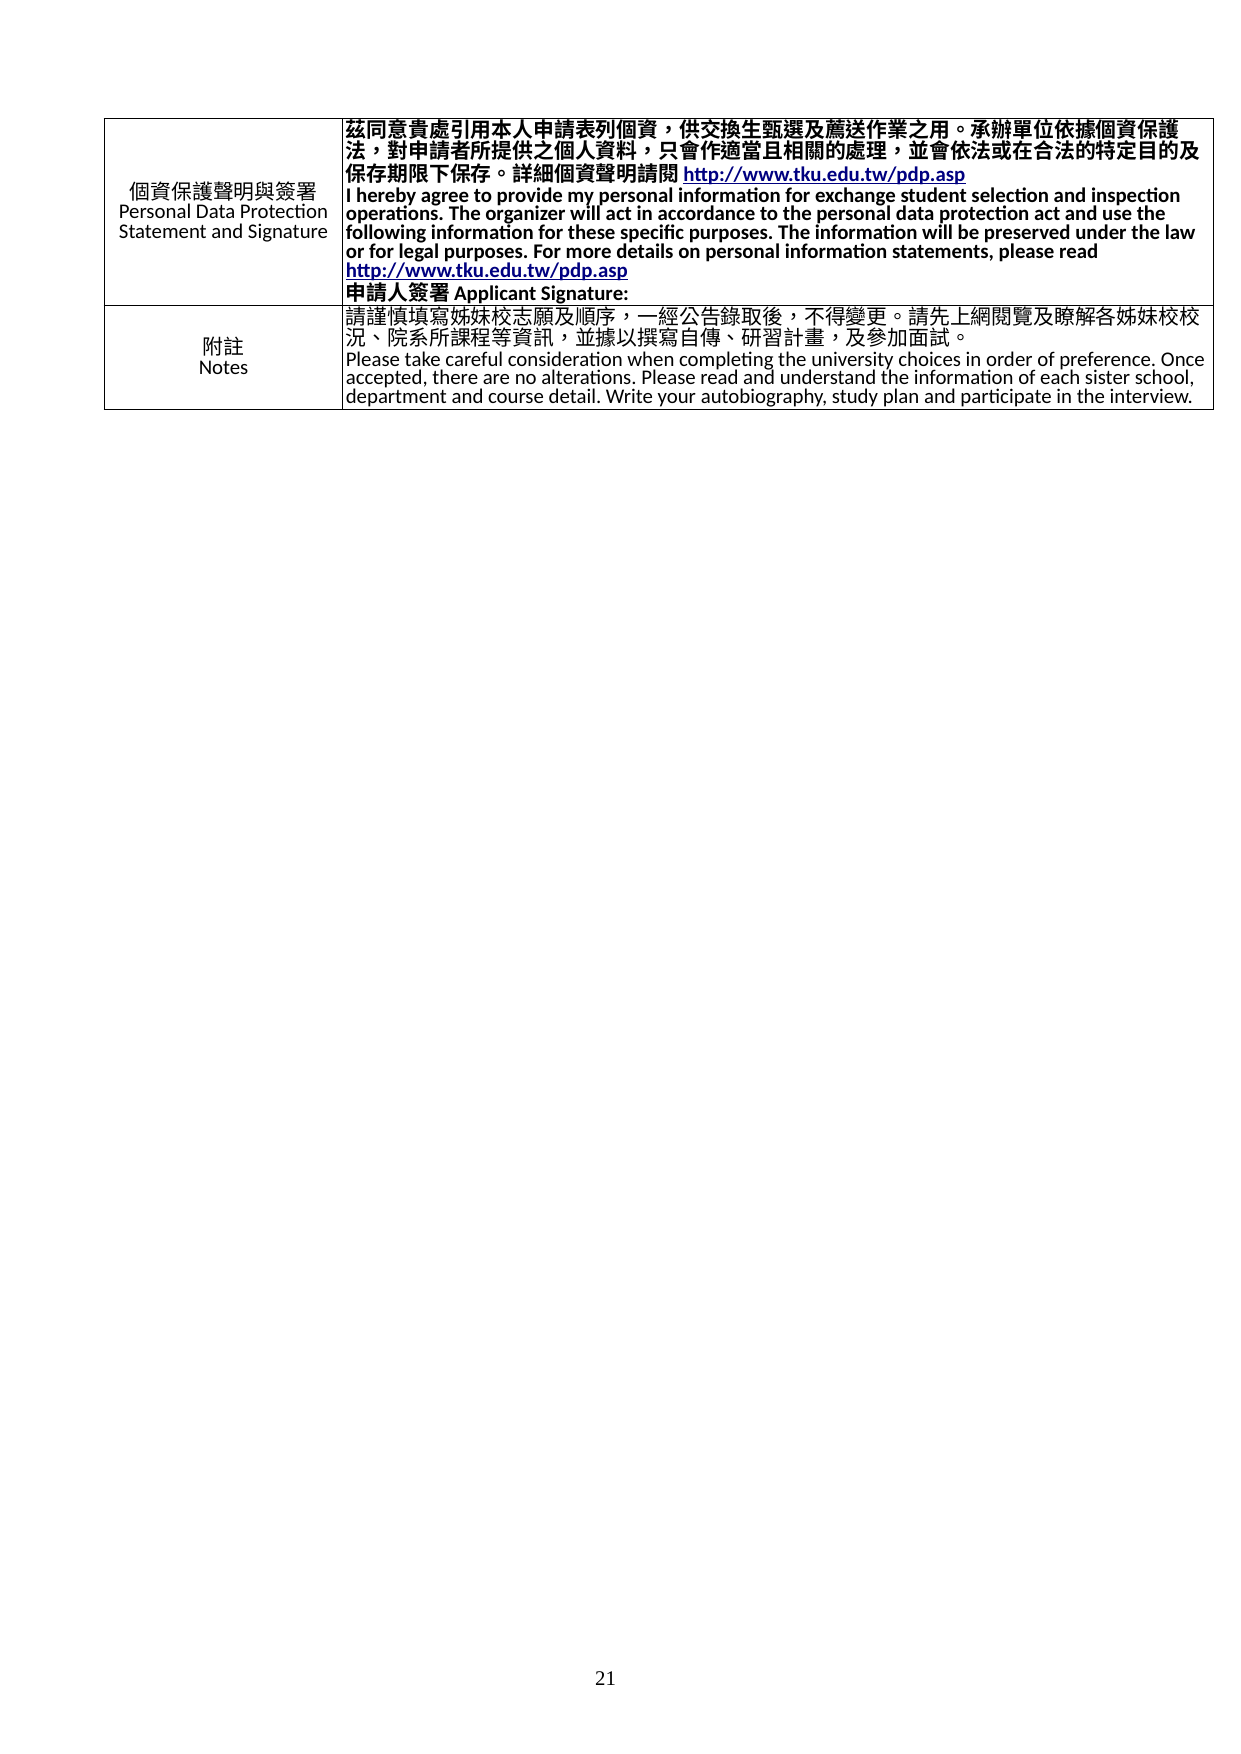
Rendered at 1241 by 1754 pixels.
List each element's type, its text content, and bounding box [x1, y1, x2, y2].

table_cell 個資保護聲明與簽署Personal Data Protection Statement and Signature [105, 119, 342, 305]
table_cell 請謹慎填寫姊妹校志願及順序，一經公告錄取後，不得變更。請先上網閱覽及瞭解各姊妹校校況、院系所課程等資訊，並據以撰寫自傳、研習計畫，及參加面試。 Please take careful consideration when completing the university choices in order of preference. Once accepted, there are no alterations. Please read and understand the information of each sister school, department and course detail. Write your autobiography, study plan and participate in the interview. [343, 306, 1213, 409]
table_cell 茲同意貴處引用本人申請表列個資，供交換生甄選及薦送作業之用。承辦單位依據個資保護法，對申請者所提供之個人資料，只會作適當且相關的處理，並會依法或在合法的特定目的及保存期限下保存。詳細個資聲明請閱http://www.tku.edu.tw/pdp.asp I hereby agree to provide my personal information for exchange student selection and inspection operations. The organizer will act in accordance to the personal data protection act and use the following information for these specific purposes. The information will be preserved under the law or for legal purposes. For more details on personal information statements, please read http://www.tku.edu.tw/pdp.asp 申請人簽署Applicant Signature: [343, 119, 1213, 305]
table_cell 附註 Notes [105, 306, 342, 409]
